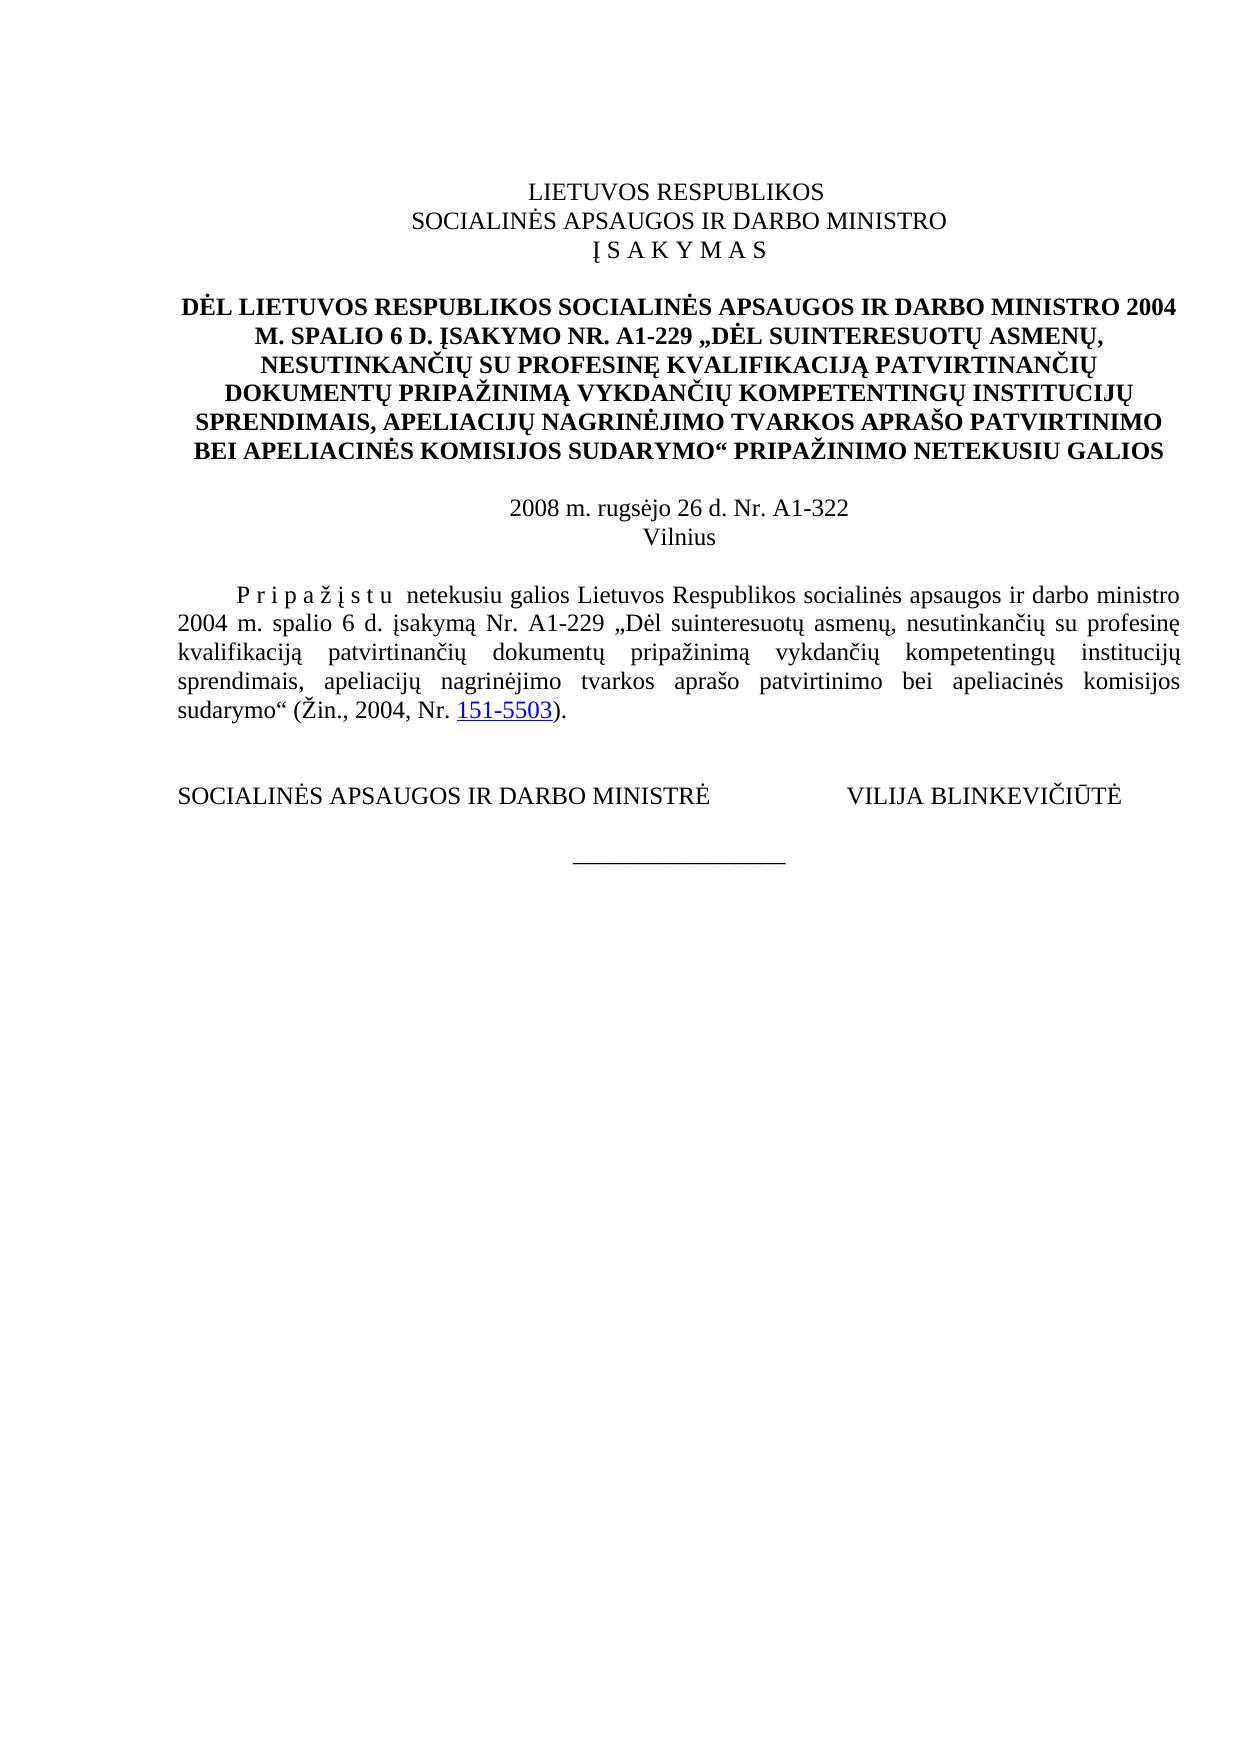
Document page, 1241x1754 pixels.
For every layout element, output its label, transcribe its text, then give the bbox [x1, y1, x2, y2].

text SOCIALINĖS APSAUGOS IR DARBO MINISTRĖ VILIJA BLINKEVIČIŪTĖ [177, 781, 1181, 810]
text Vilnius [177, 522, 1181, 551]
text DĖL LIETUVOS RESPUBLIKOS SOCIALINĖS APSAUGOS IR DARBO MINISTRO 2004 M. SPALIO 6 D. ĮSAKYMO NR. A1-229 „DĖL SUINTERESUOTŲ ASMENŲ, NESUTINKANČIŲ SU PROFESINĘ KVALIFIKACIJĄ PATVIRTINANČIŲ DOKUMENTŲ PRIPAŽINIMĄ VYKDANČIŲ KOMPETENTINGŲ INSTITUCIJŲ SPRENDIMAIS, APELIACIJŲ NAGRINĖJIMO TVARKOS APRAŠO PATVIRTINIMO BEI APELIACINĖS KOMISIJOS SUDARYMO“ PRIPAŽINIMO NETEKUSIU GALIOS [177, 292, 1181, 465]
text 2008 m. rugsėjo 26 d. Nr. A1-322 [177, 493, 1181, 522]
text ĮSAKYMAS [177, 235, 1181, 263]
text SOCIALINĖS APSAUGOS IR DARBO MINISTRO [177, 206, 1181, 235]
text _________________ [177, 838, 1181, 867]
text Pripažįstu netekusiu galios Lietuvos Respublikos socialinės apsaugos ir darbo ministro 2004 m. spalio 6 d. įsakymą Nr. A1-229 „Dėl suinteresuotų asmenų, nesutinkančių su profesinę kvalifikaciją patvirtinančių dokumentų pripažinimą vykdančių kompetentingų institucijų sprendimais, apeliacijų nagrinėjimo tvarkos aprašo patvirtinimo bei apeliacinės komisijos sudarymo“ (Žin., 2004, Nr. 151-5503). [177, 580, 1181, 723]
text LIETUVOS RESPUBLIKOS [177, 177, 1181, 206]
